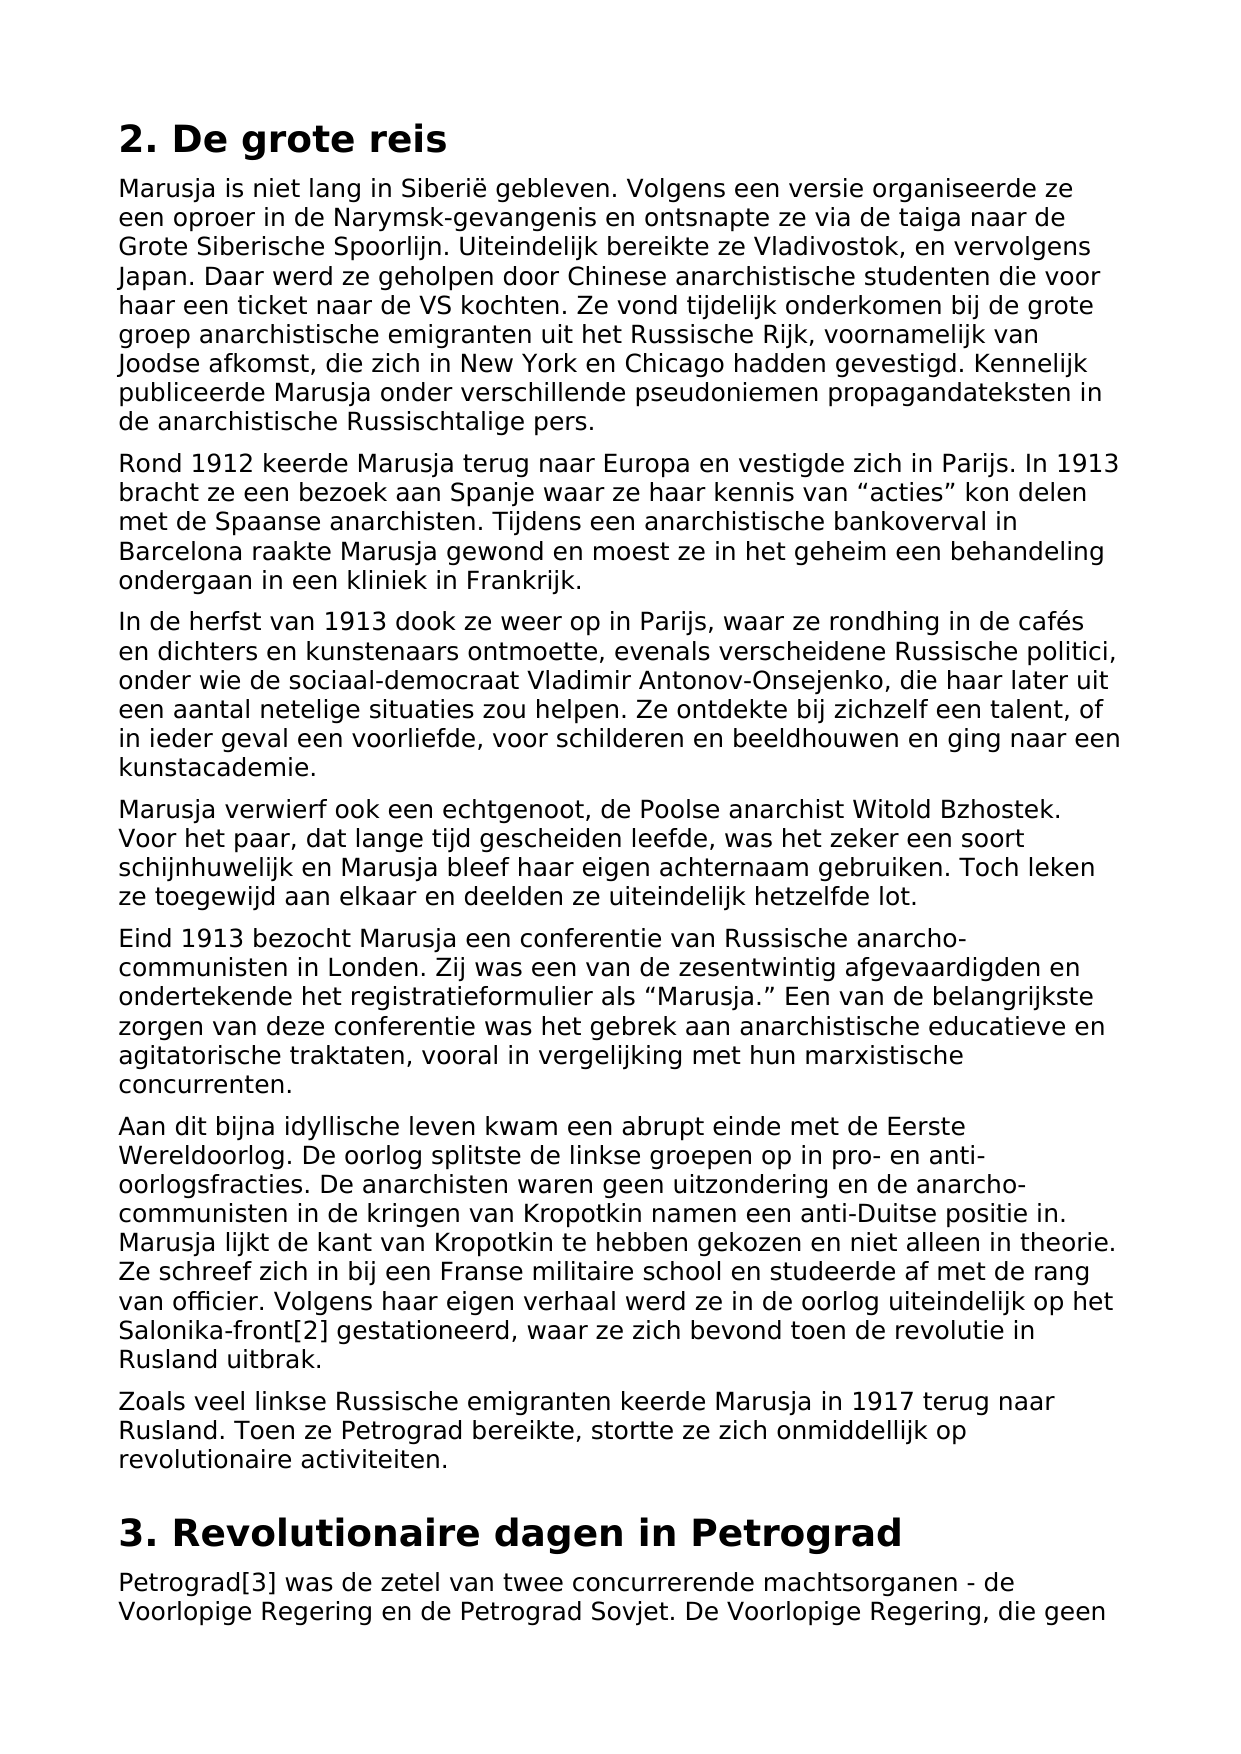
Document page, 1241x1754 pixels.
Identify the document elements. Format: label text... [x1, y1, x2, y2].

text Eind 1913 bezocht Marusja een conferentie van Russische anarcho-communisten in Londen. Zij was een van de zesentwintig afgevaardigden en ondertekende het registratieformulier als “Marusja.” Een van de belangrijkste zorgen van deze conferentie was het gebrek aan anarchistische educatieve en agitatorische traktaten, vooral in vergelijking met hun marxistische concurrenten. [118, 924, 1122, 1099]
text Petrograd[3] was de zetel van twee concurrerende machtsorganen - de Voorlopige Regering en de Petrograd Sovjet. De Voorlopige Regering, die geen [118, 1568, 1122, 1626]
text Aan dit bijna idyllische leven kwam een abrupt einde met de Eerste Wereldoorlog. De oorlog splitste de linkse groepen op in pro- en anti-oorlogsfracties. De anarchisten waren geen uitzondering en de anarcho-communisten in de kringen van Kropotkin namen een anti-Duitse positie in. Marusja lijkt de kant van Kropotkin te hebben gekozen en niet alleen in theorie. Ze schreef zich in bij een Franse militaire school en studeerde af met de rang van officier. Volgens haar eigen verhaal werd ze in de oorlog uiteindelijk op het Salonika-front[2] gestationeerd, waar ze zich bevond toen de revolutie in Rusland uitbrak. [118, 1112, 1122, 1374]
text Rond 1912 keerde Marusja terug naar Europa en vestigde zich in Parijs. In 1913 bracht ze een bezoek aan Spanje waar ze haar kennis van “acties” kon delen met de Spaanse anarchisten. Tijdens een anarchistische bankoverval in Barcelona raakte Marusja gewond en moest ze in het geheim een behandeling ondergaan in een kliniek in Frankrijk. [118, 449, 1122, 595]
subtitle 3. Revolutionaire dagen in Petrograd [118, 1512, 1122, 1555]
text Zoals veel linkse Russische emigranten keerde Marusja in 1917 terug naar Rusland. Toen ze Petrograd bereikte, stortte ze zich onmiddellijk op revolutionaire activiteiten. [118, 1387, 1122, 1474]
text Marusja is niet lang in Siberië gebleven. Volgens een versie organiseerde ze een oproer in de Narymsk-gevangenis en ontsnapte ze via de taiga naar de Grote Siberische Spoorlijn. Uiteindelijk bereikte ze Vladivostok, en vervolgens Japan. Daar werd ze geholpen door Chinese anarchistische studenten die voor haar een ticket naar de VS kochten. Ze vond tijdelijk onderkomen bij de grote groep anarchistische emigranten uit het Russische Rijk, voornamelijk van Joodse afkomst, die zich in New York en Chicago hadden gevestigd. Kennelijk publiceerde Marusja onder verschillende pseudoniemen propagandateksten in de anarchistische Russischtalige pers. [118, 174, 1122, 437]
text In de herfst van 1913 dook ze weer op in Parijs, waar ze rondhing in de cafés en dichters en kunstenaars ontmoette, evenals verscheidene Russische politici, onder wie de sociaal-democraat Vladimir Antonov-Onsejenko, die haar later uit een aantal netelige situaties zou helpen. Ze ontdekte bij zichzelf een talent, of in ieder geval een voorliefde, voor schilderen en beeldhouwen en ging naar een kunstacademie. [118, 608, 1122, 783]
text Marusja verwierf ook een echtgenoot, de Poolse anarchist Witold Bzhostek. Voor het paar, dat lange tijd gescheiden leefde, was het zeker een soort schijnhuwelijk en Marusja bleef haar eigen achternaam gebruiken. Toch leken ze toegewijd aan elkaar en deelden ze uiteindelijk hetzelfde lot. [118, 795, 1122, 912]
subtitle 2. De grote reis [118, 118, 1122, 162]
